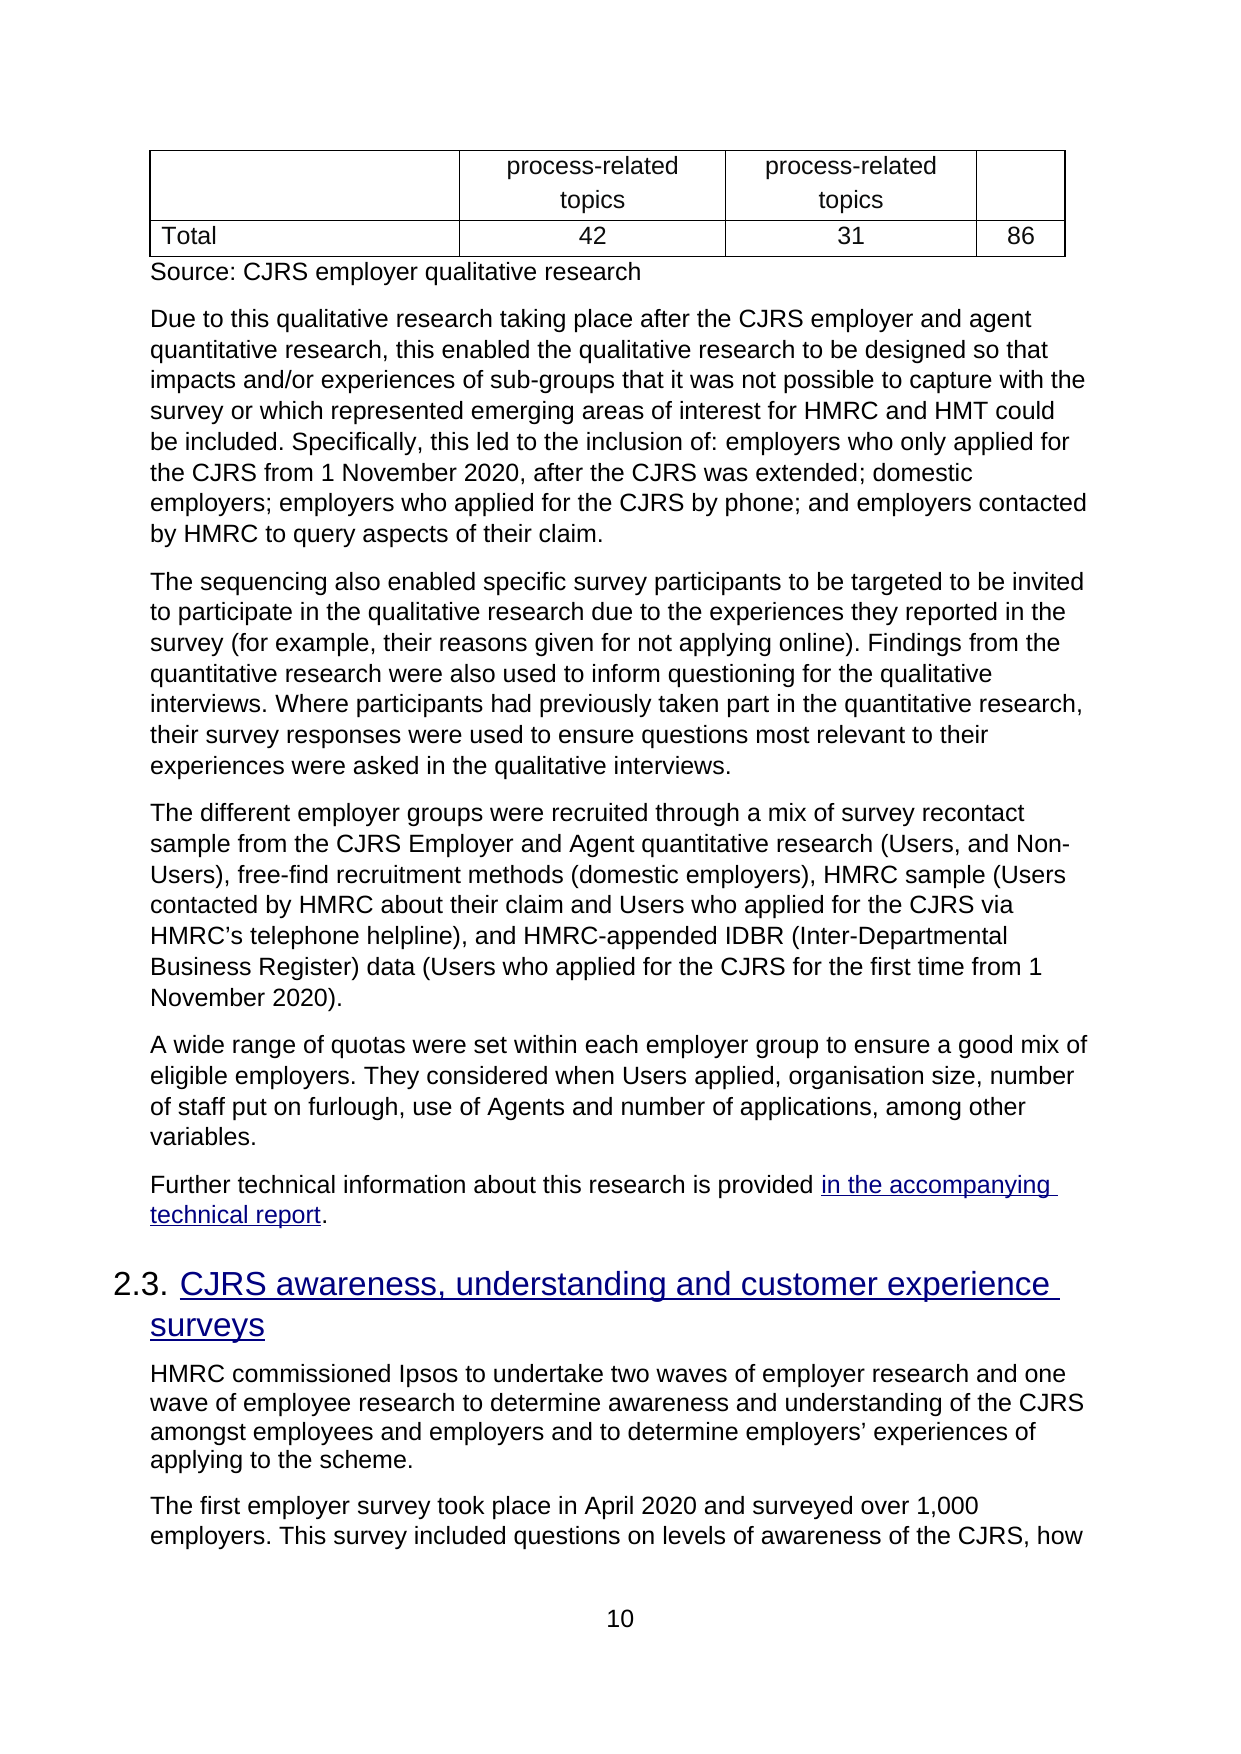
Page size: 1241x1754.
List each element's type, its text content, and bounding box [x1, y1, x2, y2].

text The first employer survey took place in April 2020 and surveyed over 1,000 employers. This survey included questions on levels of awareness of the CJRS, how [150, 1491, 1090, 1550]
text The sequencing also enabled specific survey participants to be targeted to be invited to participate in the qualitative research due to the experiences they reported in the survey (for example, their reasons given for not applying online). Findings from the quantitative research were also used to inform questioning for the qualitative interviews. Where participants had previously taken part in the quantitative research, their survey responses were used to ensure questions most relevant to their experiences were asked in the qualitative interviews. [150, 566, 1090, 779]
subtitle CJRS awareness, understanding and customer experience surveys [113, 1264, 1090, 1344]
table_cell 31 [726, 221, 976, 256]
table_cell 42 [460, 221, 725, 256]
text Due to this qualitative research taking place after the CJRS employer and agent quantitative research, this enabled the qualitative research to be designed so that impacts and/or experiences of sub-groups that it was not possible to capture with the survey or which represented emerging areas of interest for HMRC and HMT could be included. Specifically, this led to the inclusion of: employers who only applied for the CJRS from 1 November 2020, after the CJRS was extended; domestic employers; employers who applied for the CJRS by phone; and employers contacted by HMRC to query aspects of their claim. [150, 304, 1090, 548]
table_cell process-related topics [460, 151, 725, 220]
text The different employer groups were recruited through a mix of survey recontact sample from the CJRS Employer and Agent quantitative research (Users, and Non-Users), free-find recruitment methods (domestic employers), HMRC sample (Users contacted by HMRC about their claim and Users who applied for the CJRS via HMRC’s telephone helpline), and HMRC-appended IDBR (Inter-Departmental Business Register) data (Users who applied for the CJRS for the first time from 1 November 2020). [150, 798, 1090, 1011]
table_cell process-related topics [726, 151, 976, 220]
text A wide range of quotas were set within each employer group to ensure a good mix of eligible employers. They considered when Users applied, organisation size, number of staff put on furlough, use of Agents and number of applications, among other variables. [150, 1030, 1090, 1151]
text Source: CJRS employer qualitative research [150, 257, 1090, 285]
text HMRC commissioned Ipsos to undertake two waves of employer research and one wave of employee research to determine awareness and understanding of the CJRS amongst employees and employers and to determine employers’ experiences of applying to the scheme. [150, 1359, 1090, 1474]
table_cell [977, 151, 1064, 220]
table_cell [151, 151, 459, 220]
text Further technical information about this research is provided in the accompanying technical report. [150, 1169, 1090, 1229]
table_cell Total [151, 221, 459, 256]
table_cell 86 [977, 221, 1064, 256]
